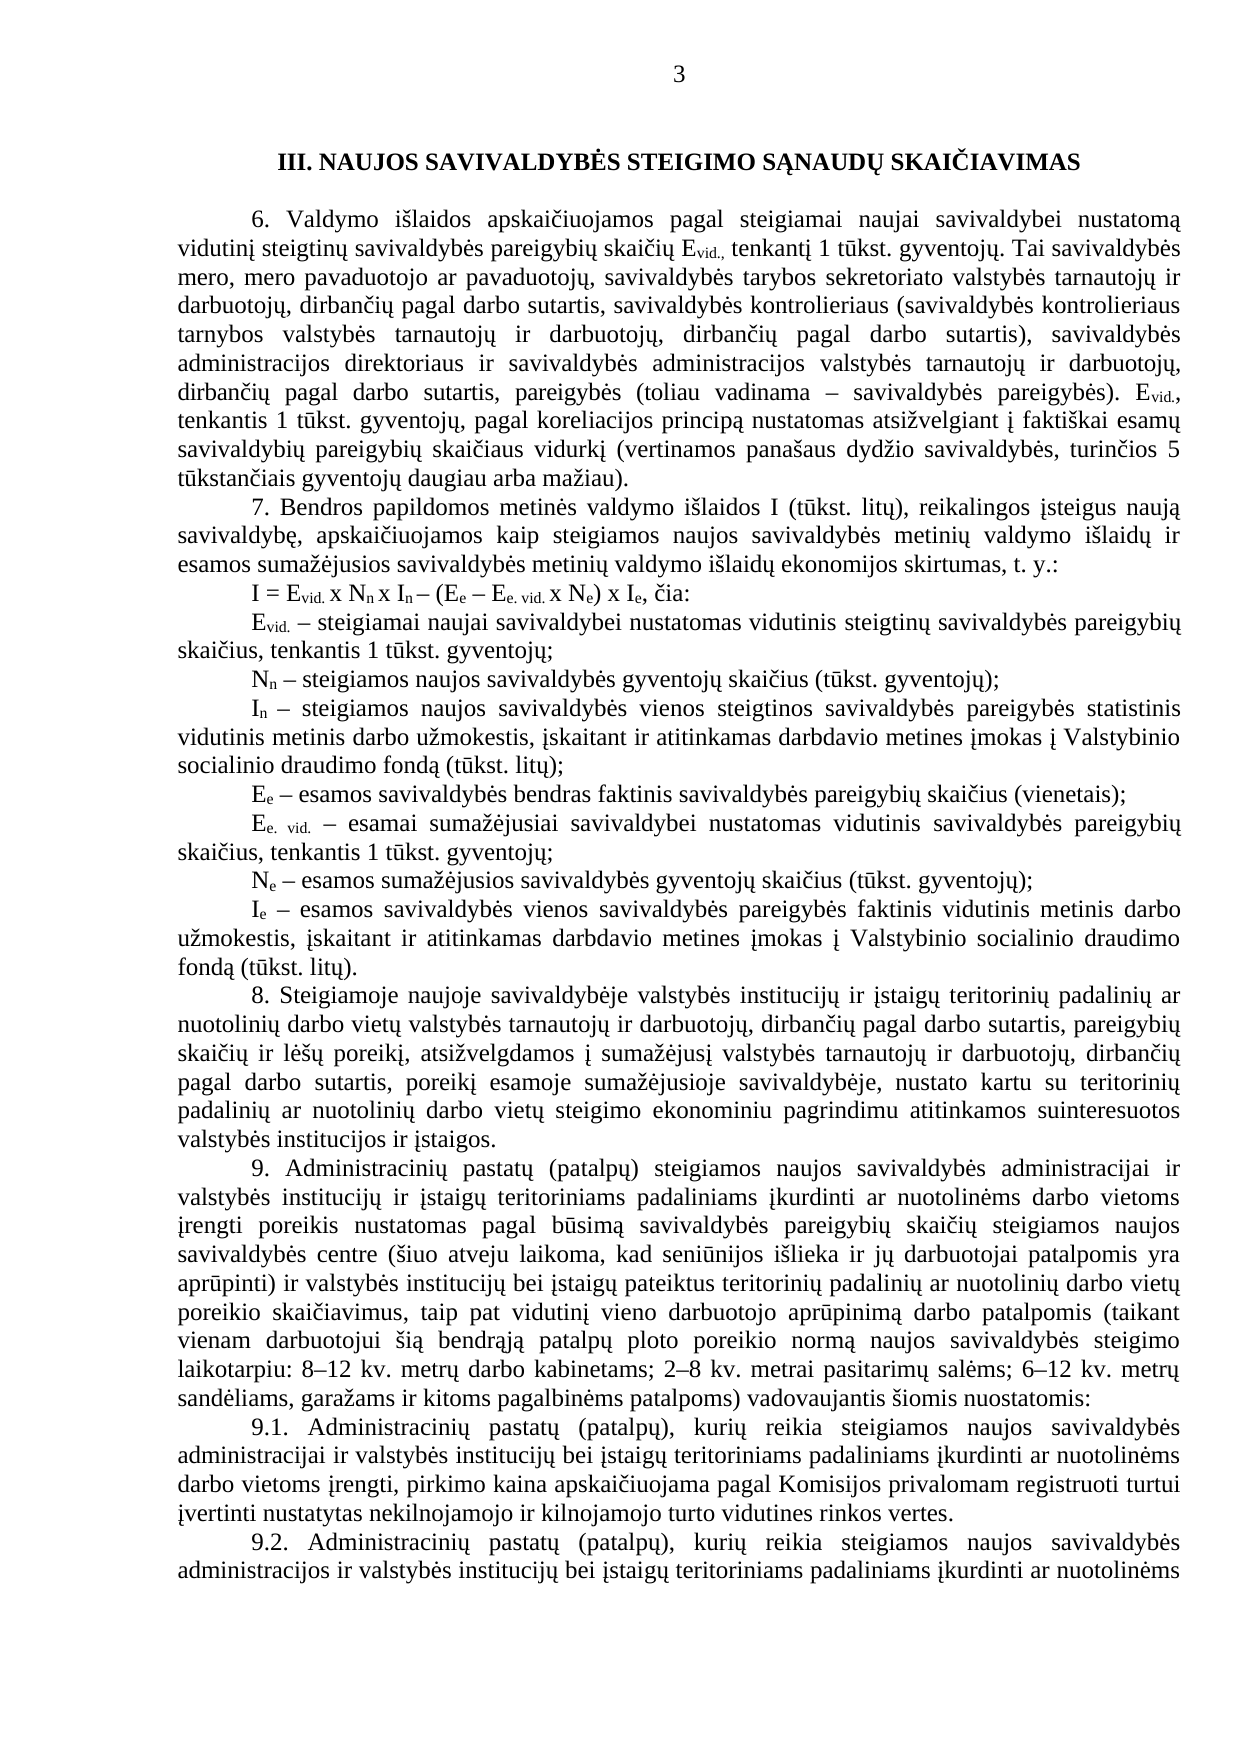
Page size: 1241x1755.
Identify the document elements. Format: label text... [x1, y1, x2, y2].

text 7. Bendros papildomos metinės valdymo išlaidos I (tūkst. litų), reikalingos įsteigus naują savivaldybę, apskaičiuojamos kaip steigiamos naujos savivaldybės metinių valdymo išlaidų ir esamos sumažėjusios savivaldybės metinių valdymo išlaidų ekonomijos skirtumas, t. y.: [177, 492, 1181, 578]
text 9. Administracinių pastatų (patalpų) steigiamos naujos savivaldybės administracijai ir valstybės institucijų ir įstaigų teritoriniams padaliniams įkurdinti ar nuotolinėms darbo vietoms įrengti poreikis nustatomas pagal būsimą savivaldybės pareigybių skaičių steigiamos naujos savivaldybės centre (šiuo atveju laikoma, kad seniūnijos išlieka ir jų darbuotojai patalpomis yra aprūpinti) ir valstybės institucijų bei įstaigų pateiktus teritorinių padalinių ar nuotolinių darbo vietų poreikio skaičiavimus, taip pat vidutinį vieno darbuotojo aprūpinimą darbo patalpomis (taikant vienam darbuotojui šią bendrąją patalpų ploto poreikio normą naujos savivaldybės steigimo laikotarpiu: 8–12 kv. metrų darbo kabinetams; 2–8 kv. metrai pasitarimų salėms; 6–12 kv. metrų sandėliams, garažams ir kitoms pagalbinėms patalpoms) vadovaujantis šiomis nuostatomis: [177, 1153, 1181, 1412]
text In – steigiamos naujos savivaldybės vienos steigtinos savivaldybės pareigybės statistinis vidutinis metinis darbo užmokestis, įskaitant ir atitinkamas darbdavio metines įmokas į Valstybinio socialinio draudimo fondą (tūkst. litų); [177, 693, 1181, 779]
text Ee. vid. – esamai sumažėjusiai savivaldybei nustatomas vidutinis savivaldybės pareigybių skaičius, tenkantis 1 tūkst. gyventojų; [177, 808, 1181, 866]
text 9.1. Administracinių pastatų (patalpų), kurių reikia steigiamos naujos savivaldybės administracijai ir valstybės institucijų bei įstaigų teritoriniams padaliniams įkurdinti ar nuotolinėms darbo vietoms įrengti, pirkimo kaina apskaičiuojama pagal Komisijos privalomam registruoti turtui įvertinti nustatytas nekilnojamojo ir kilnojamojo turto vidutines rinkos vertes. [177, 1412, 1181, 1527]
text I = Evid. x Nn x In – (Ee – Ee. vid. x Ne) x Ie, čia: [177, 578, 1181, 607]
text Ie – esamos savivaldybės vienos savivaldybės pareigybės faktinis vidutinis metinis darbo užmokestis, įskaitant ir atitinkamas darbdavio metines įmokas į Valstybinio socialinio draudimo fondą (tūkst. litų). [177, 894, 1181, 981]
text 6. Valdymo išlaidos apskaičiuojamos pagal steigiamai naujai savivaldybei nustatomą vidutinį steigtinų savivaldybės pareigybių skaičių Evid., tenkantį 1 tūkst. gyventojų. Tai savivaldybės mero, mero pavaduotojo ar pavaduotojų, savivaldybės tarybos sekretoriato valstybės tarnautojų ir darbuotojų, dirbančių pagal darbo sutartis, savivaldybės kontrolieriaus (savivaldybės kontrolieriaus tarnybos valstybės tarnautojų ir darbuotojų, dirbančių pagal darbo sutartis), savivaldybės administracijos direktoriaus ir savivaldybės administracijos valstybės tarnautojų ir darbuotojų, dirbančių pagal darbo sutartis, pareigybės (toliau vadinama – savivaldybės pareigybės). Evid., tenkantis 1 tūkst. gyventojų, pagal koreliacijos principą nustatomas atsižvelgiant į faktiškai esamų savivaldybių pareigybių skaičiaus vidurkį (vertinamos panašaus dydžio savivaldybės, turinčios 5 tūkstančiais gyventojų daugiau arba mažiau). [177, 204, 1181, 492]
text Nn – steigiamos naujos savivaldybės gyventojų skaičius (tūkst. gyventojų); [177, 664, 1181, 693]
text 9.2. Administracinių pastatų (patalpų), kurių reikia steigiamos naujos savivaldybės administracijos ir valstybės institucijų bei įstaigų teritoriniams padaliniams įkurdinti ar nuotolinėms [177, 1527, 1181, 1584]
text Ne – esamos sumažėjusios savivaldybės gyventojų skaičius (tūkst. gyventojų); [177, 866, 1181, 894]
text 8. Steigiamoje naujoje savivaldybėje valstybės institucijų ir įstaigų teritorinių padalinių ar nuotolinių darbo vietų valstybės tarnautojų ir darbuotojų, dirbančių pagal darbo sutartis, pareigybių skaičių ir lėšų poreikį, atsižvelgdamos į sumažėjusį valstybės tarnautojų ir darbuotojų, dirbančių pagal darbo sutartis, poreikį esamoje sumažėjusioje savivaldybėje, nustato kartu su teritorinių padalinių ar nuotolinių darbo vietų steigimo ekonominiu pagrindimu atitinkamos suinteresuotos valstybės institucijos ir įstaigos. [177, 981, 1181, 1153]
text Evid. – steigiamai naujai savivaldybei nustatomas vidutinis steigtinų savivaldybės pareigybių skaičius, tenkantis 1 tūkst. gyventojų; [177, 607, 1181, 664]
text III. NAUJOS SAVIVALDYBĖS STEIGIMO SĄNAUDŲ SKAIČIAVIMAS [177, 147, 1181, 176]
text Ee – esamos savivaldybės bendras faktinis savivaldybės pareigybių skaičius (vienetais); [177, 779, 1181, 808]
